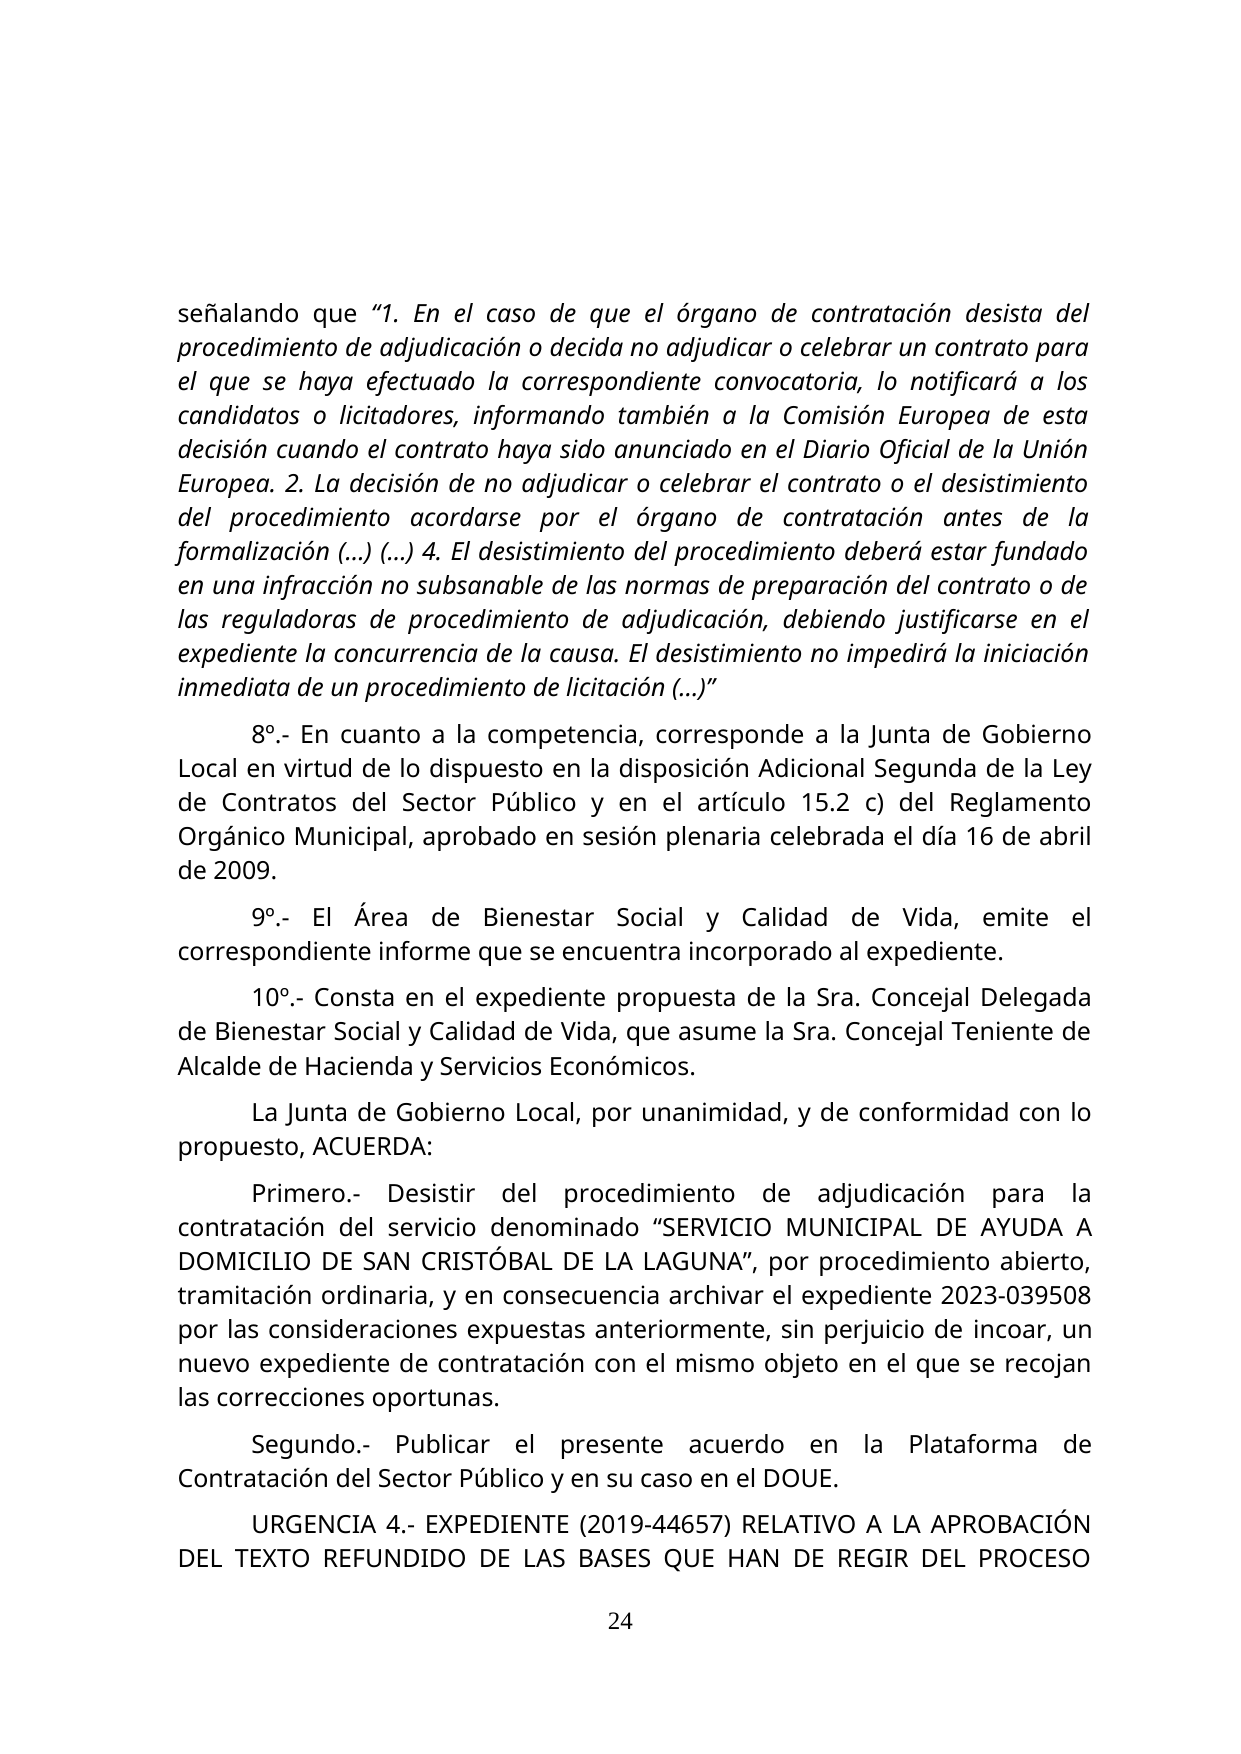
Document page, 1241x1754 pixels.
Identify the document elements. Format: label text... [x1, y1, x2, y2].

text 8º.- En cuanto a la competencia, corresponde a la Junta de Gobierno Local en virtud de lo dispuesto en la disposición Adicional Segunda de la Ley de Contratos del Sector Público y en el artículo 15.2 c) del Reglamento Orgánico Municipal, aprobado en sesión plenaria celebrada el día 16 de abril de 2009. [177, 717, 1093, 887]
text 10º.- Consta en el expediente propuesta de la Sra. Concejal Delegada de Bienestar Social y Calidad de Vida, que asume la Sra. Concejal Teniente de Alcalde de Hacienda y Servicios Económicos. [177, 980, 1093, 1082]
text La Junta de Gobierno Local, por unanimidad, y de conformidad con lo propuesto, ACUERDA: [177, 1095, 1093, 1163]
text URGENCIA 4.- EXPEDIENTE (2019-44657) RELATIVO A LA APROBACIÓN DEL TEXTO REFUNDIDO DE LAS BASES QUE HAN DE REGIR DEL PROCESO [177, 1507, 1093, 1575]
text Segundo.- Publicar el presente acuerdo en la Plataforma de Contratación del Sector Público y en su caso en el DOUE. [177, 1426, 1093, 1494]
text Primero.- Desistir del procedimiento de adjudicación para la contratación del servicio denominado “SERVICIO MUNICIPAL DE AYUDA A DOMICILIO DE SAN CRISTÓBAL DE LA LAGUNA”, por procedimiento abierto, tramitación ordinaria, y en consecuencia archivar el expediente 2023-039508 por las consideraciones expuestas anteriormente, sin perjuicio de incoar, un nuevo expediente de contratación con el mismo objeto en el que se recojan las correcciones oportunas. [177, 1175, 1093, 1414]
text señalando que “1. En el caso de que el órgano de contratación desista del procedimiento de adjudicación o decida no adjudicar o celebrar un contrato para el que se haya efectuado la correspondiente convocatoria, lo notificará a los candidatos o licitadores, informando también a la Comisión Europea de esta decisión cuando el contrato haya sido anunciado en el Diario Oficial de la Unión Europea. 2. La decisión de no adjudicar o celebrar el contrato o el desistimiento del procedimiento acordarse por el órgano de contratación antes de la formalización (…) (…) 4. El desistimiento del procedimiento deberá estar fundado en una infracción no subsanable de las normas de preparación del contrato o de las reguladoras de procedimiento de adjudicación, debiendo justificarse en el expediente la concurrencia de la causa. El desistimiento no impedirá la iniciación inmediata de un procedimiento de licitación (…)” [177, 295, 1093, 704]
text 9º.- El Área de Bienestar Social y Calidad de Vida, emite el correspondiente informe que se encuentra incorporado al expediente. [177, 899, 1093, 967]
